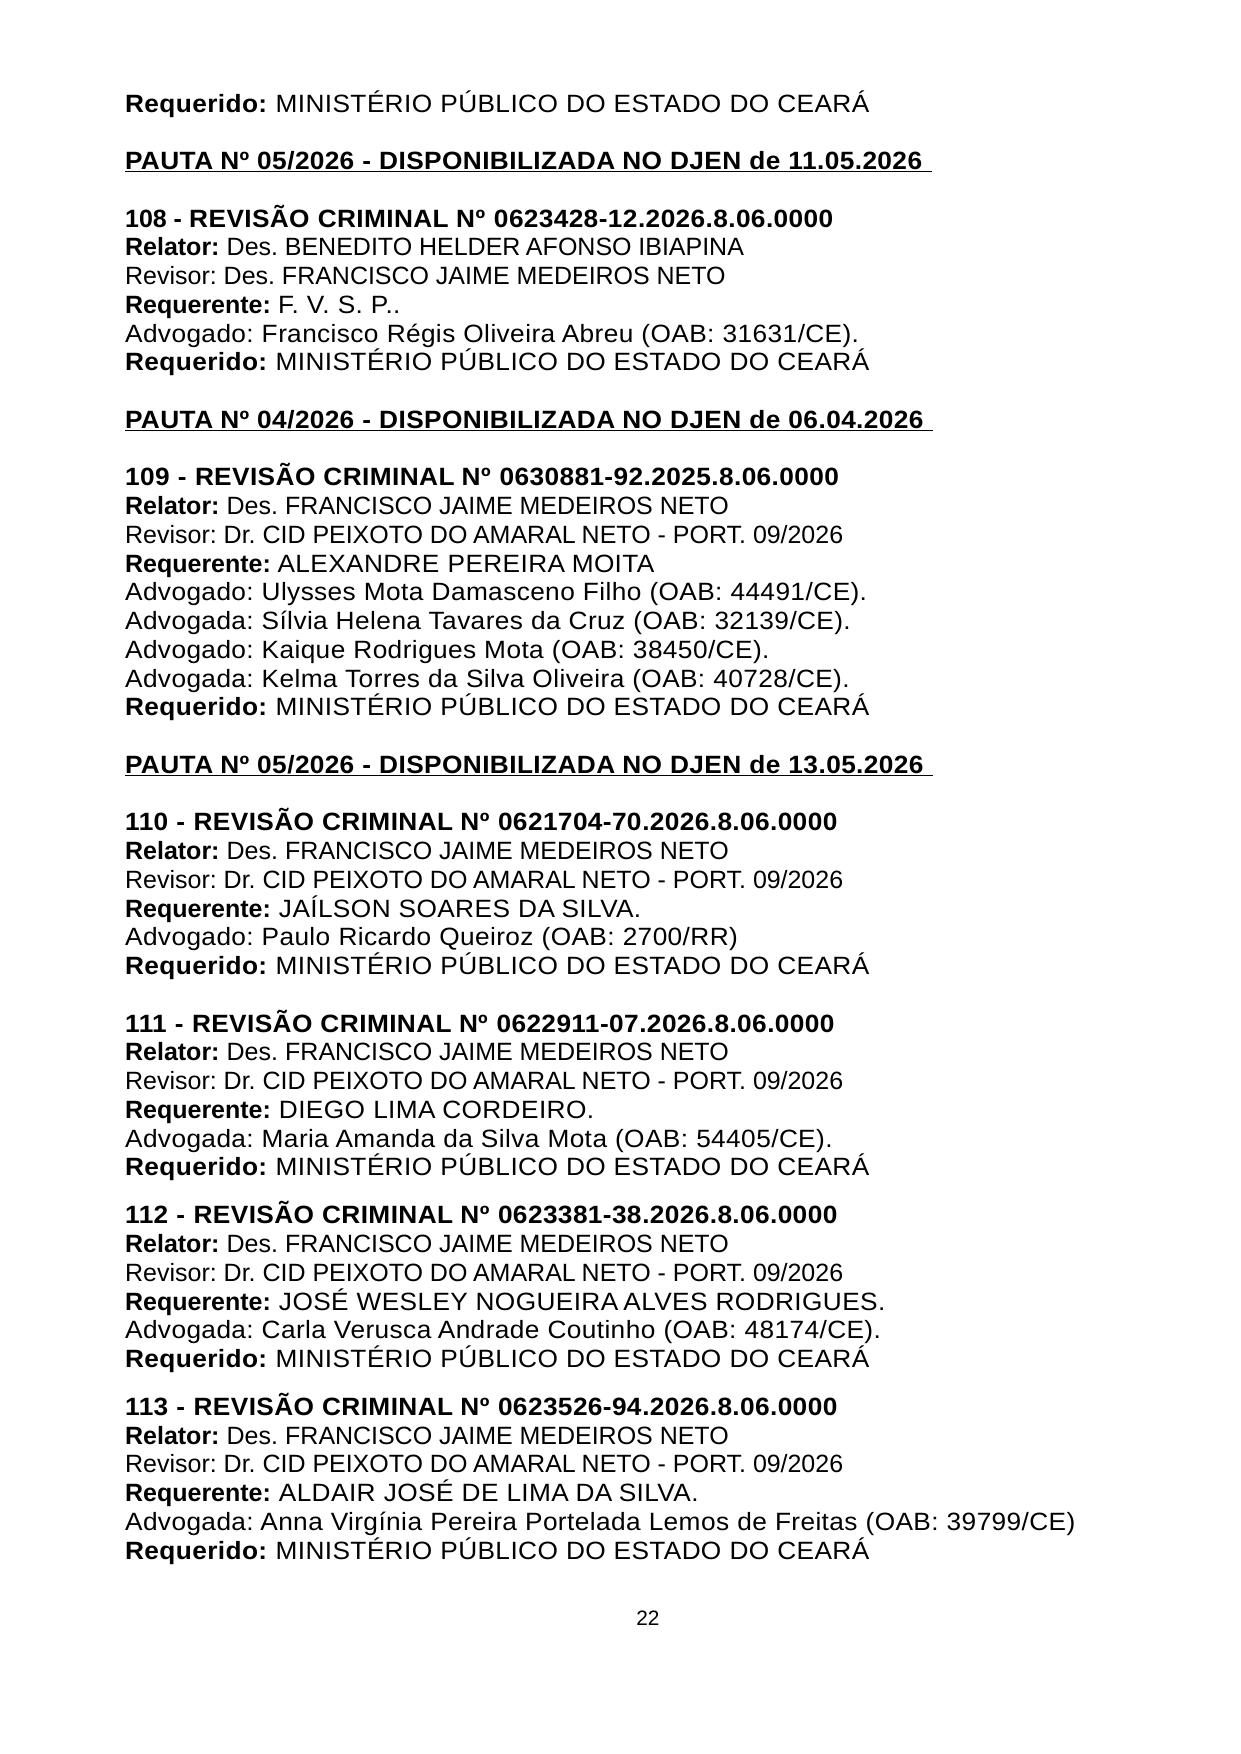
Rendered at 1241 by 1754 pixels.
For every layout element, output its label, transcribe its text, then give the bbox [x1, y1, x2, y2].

text 110 - REVISÃO CRIMINAL Nº 0621704-70.2026.8.06.0000 [125, 807, 1171, 836]
text Advogado: Paulo Ricardo Queiroz (OAB: 2700/RR) [125, 922, 1171, 951]
text Advogado: Francisco Régis Oliveira Abreu (OAB: 31631/CE). [125, 319, 1171, 347]
text 109 - REVISÃO CRIMINAL Nº 0630881-92.2025.8.06.0000 [125, 462, 1171, 491]
text Advogada: Carla Verusca Andrade Coutinho (OAB: 48174/CE). [125, 1315, 1171, 1344]
text Relator: Des. FRANCISCO JAIME MEDEIROS NETO [125, 491, 1171, 520]
text Advogada: Sílvia Helena Tavares da Cruz (OAB: 32139/CE). [125, 606, 1171, 635]
text Requerido: MINISTÉRIO PÚBLICO DO ESTADO DO CEARÁ [125, 1344, 1171, 1373]
text Requerido: MINISTÉRIO PÚBLICO DO ESTADO DO CEARÁ [125, 951, 1171, 980]
text Relator: Des. FRANCISCO JAIME MEDEIROS NETO [125, 1037, 1171, 1066]
text Requerente: JAÍLSON SOARES DA SILVA. [125, 894, 1171, 922]
text Advogada: Maria Amanda da Silva Mota (OAB: 54405/CE). [125, 1124, 1171, 1152]
text Requerente: DIEGO LIMA CORDEIRO. [125, 1095, 1171, 1124]
text 113 - REVISÃO CRIMINAL Nº 0623526-94.2026.8.06.0000 [125, 1392, 1171, 1421]
text Revisor: Des. FRANCISCO JAIME MEDEIROS NETO [125, 261, 1171, 290]
text Relator: Des. FRANCISCO JAIME MEDEIROS NETO [125, 1229, 1171, 1258]
text Revisor: Dr. CID PEIXOTO DO AMARAL NETO - PORT. 09/2026 [125, 1449, 1171, 1478]
text 111 - REVISÃO CRIMINAL Nº 0622911-07.2026.8.06.0000 [125, 1009, 1171, 1037]
text Advogado: Ulysses Mota Damasceno Filho (OAB: 44491/CE). [125, 577, 1171, 606]
text Requerido: MINISTÉRIO PÚBLICO DO ESTADO DO CEARÁ [125, 347, 1171, 376]
text Advogado: Kaique Rodrigues Mota (OAB: 38450/CE). [125, 635, 1171, 664]
text Requerente: JOSÉ WESLEY NOGUEIRA ALVES RODRIGUES. [125, 1287, 1171, 1315]
text PAUTA Nº 05/2026 - DISPONIBILIZADA NO DJEN de 13.05.2026 [125, 750, 1171, 779]
text Requerente: F. V. S. P.. [125, 290, 1171, 319]
text Requerido: MINISTÉRIO PÚBLICO DO ESTADO DO CEARÁ [125, 1536, 1171, 1564]
text Revisor: Dr. CID PEIXOTO DO AMARAL NETO - PORT. 09/2026 [125, 520, 1171, 549]
text 112 - REVISÃO CRIMINAL Nº 0623381-38.2026.8.06.0000 [125, 1200, 1171, 1229]
text Requerido: MINISTÉRIO PÚBLICO DO ESTADO DO CEARÁ [125, 692, 1171, 721]
text Requerente: ALEXANDRE PEREIRA MOITA [125, 549, 1171, 577]
text Advogada: Anna Virgínia Pereira Portelada Lemos de Freitas (OAB: 39799/CE) [125, 1507, 1171, 1536]
text 108 - REVISÃO CRIMINAL Nº 0623428-12.2026.8.06.0000 [125, 204, 1171, 232]
text Revisor: Dr. CID PEIXOTO DO AMARAL NETO - PORT. 09/2026 [125, 865, 1171, 894]
text Requerido: MINISTÉRIO PÚBLICO DO ESTADO DO CEARÁ [125, 89, 1171, 117]
text PAUTA Nº 05/2026 - DISPONIBILIZADA NO DJEN de 11.05.2026 [125, 146, 1171, 175]
text Revisor: Dr. CID PEIXOTO DO AMARAL NETO - PORT. 09/2026 [125, 1066, 1171, 1095]
text Relator: Des. FRANCISCO JAIME MEDEIROS NETO [125, 1421, 1171, 1449]
text Revisor: Dr. CID PEIXOTO DO AMARAL NETO - PORT. 09/2026 [125, 1258, 1171, 1287]
text Advogada: Kelma Torres da Silva Oliveira (OAB: 40728/CE). [125, 664, 1171, 692]
text PAUTA Nº 04/2026 - DISPONIBILIZADA NO DJEN de 06.04.2026 [125, 405, 1171, 434]
text Relator: Des. BENEDITO HELDER AFONSO IBIAPINA [125, 232, 1171, 261]
text Requerente: ALDAIR JOSÉ DE LIMA DA SILVA. [125, 1478, 1171, 1507]
text Relator: Des. FRANCISCO JAIME MEDEIROS NETO [125, 836, 1171, 865]
text Requerido: MINISTÉRIO PÚBLICO DO ESTADO DO CEARÁ [125, 1152, 1171, 1181]
